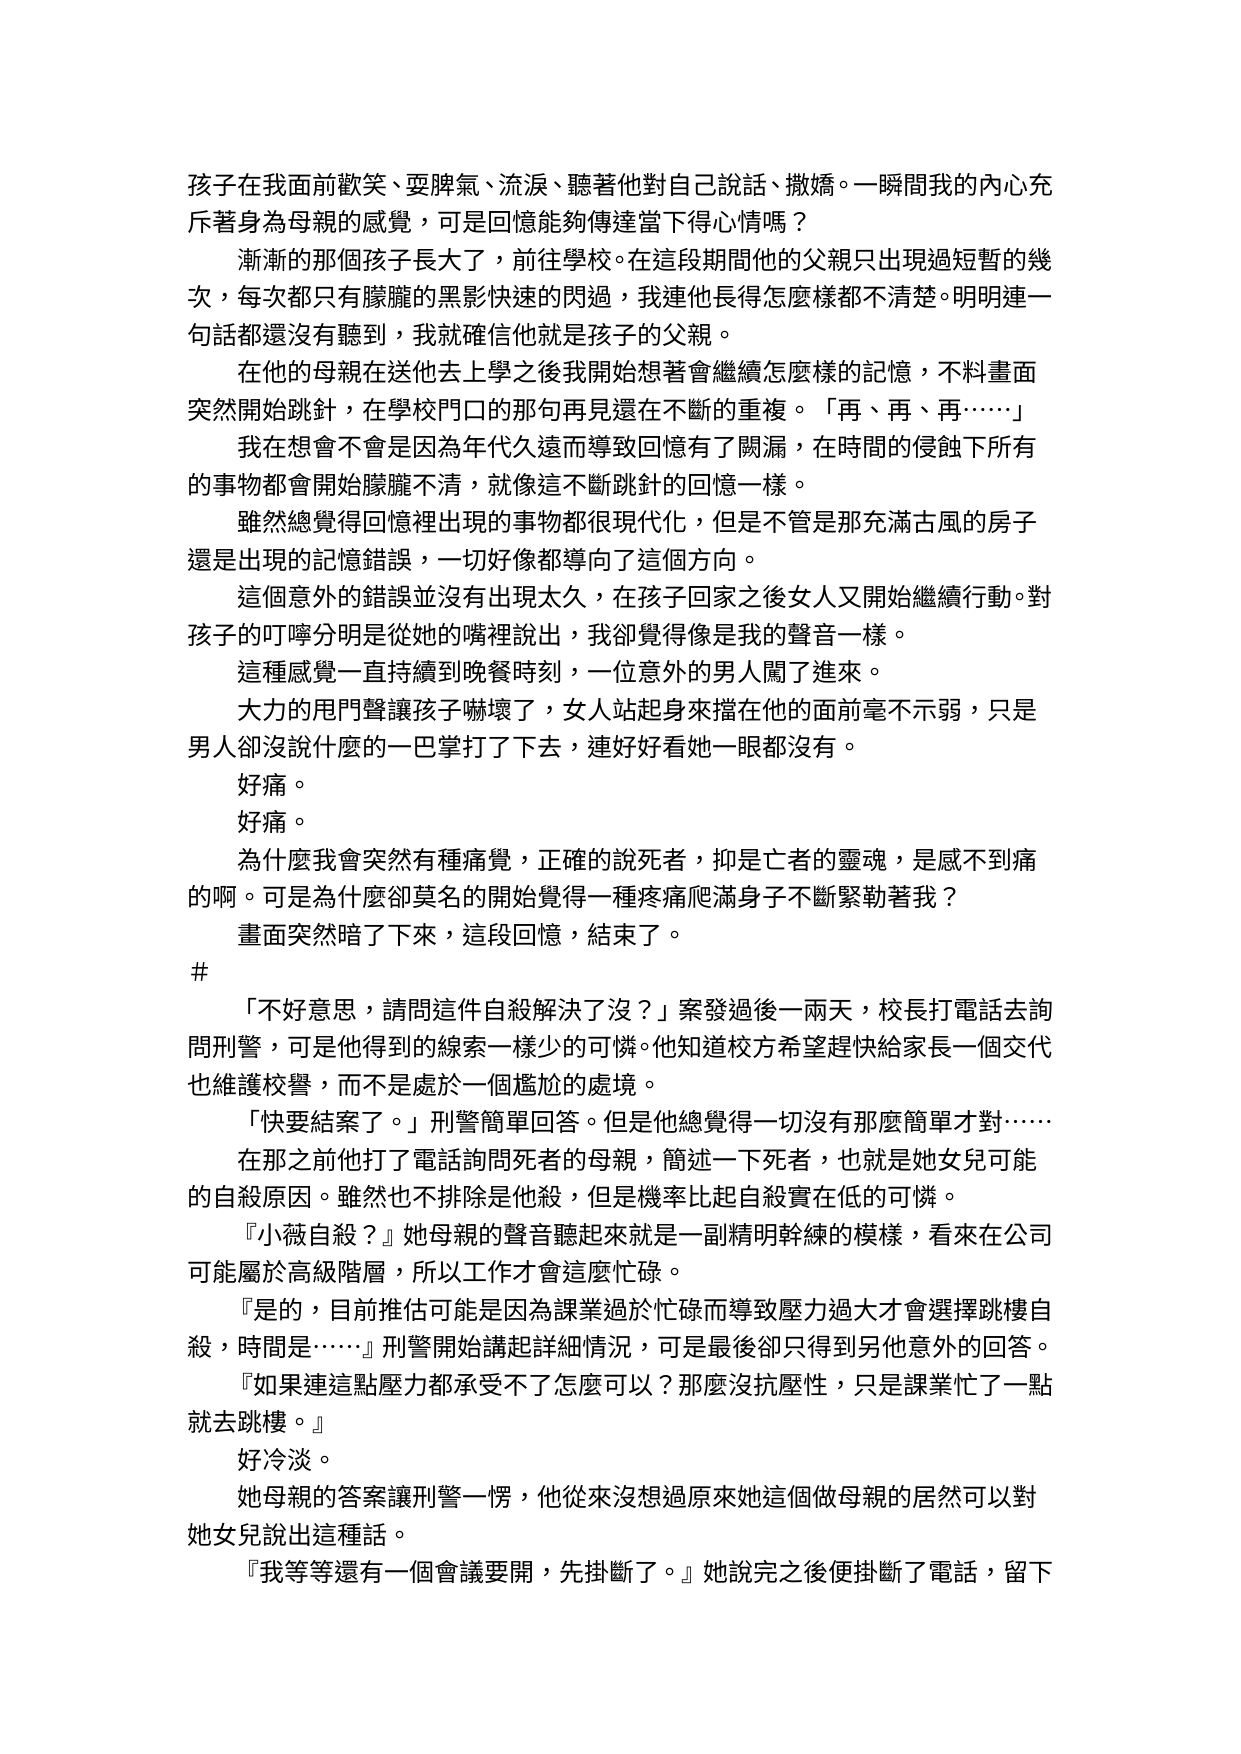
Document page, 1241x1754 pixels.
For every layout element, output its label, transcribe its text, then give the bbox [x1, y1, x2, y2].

text 『是的，目前推估可能是因為課業過於忙碌而導致壓力過大才會選擇跳樓自殺，時間是……』刑警開始講起詳細情況，可是最後卻只得到另他意外的回答。 [187, 1289, 1053, 1364]
text 好痛。 [187, 764, 1053, 802]
text 雖然總覺得回憶裡出現的事物都很現代化，但是不管是那充滿古風的房子還是出現的記憶錯誤，一切好像都導向了這個方向。 [187, 502, 1053, 577]
text 『如果連這點壓力都承受不了怎麼可以？那麼沒抗壓性，只是課業忙了一點就去跳樓。』 [187, 1364, 1053, 1439]
text 在那之前他打了電話詢問死者的母親，簡述一下死者，也就是她女兒可能的自殺原因。雖然也不排除是他殺，但是機率比起自殺實在低的可憐。 [187, 1139, 1053, 1214]
text 好冷淡。 [187, 1439, 1053, 1477]
text 畫面突然暗了下來，這段回憶，結束了。 [187, 914, 1053, 952]
text 大力的甩門聲讓孩子嚇壞了，女人站起身來擋在他的面前毫不示弱，只是男人卻沒說什麼的一巴掌打了下去，連好好看她一眼都沒有。 [187, 689, 1053, 764]
text 這種感覺一直持續到晚餐時刻，一位意外的男人闖了進來。 [187, 652, 1053, 689]
text 「不好意思，請問這件自殺解決了沒？」案發過後一兩天，校長打電話去詢問刑警，可是他得到的線索一樣少的可憐。他知道校方希望趕快給家長一個交代，也維護校譽，而不是處於一個尷尬的處境。 [187, 989, 1053, 1102]
text 『小薇自殺？』她母親的聲音聽起來就是一副精明幹練的模樣，看來在公司可能屬於高級階層，所以工作才會這麼忙碌。 [187, 1214, 1053, 1289]
text 孩子在我面前歡笑、耍脾氣、流淚、聽著他對自己說話、撒嬌。一瞬間我的內心充斥著身為母親的感覺，可是回憶能夠傳達當下得心情嗎？ [187, 164, 1053, 239]
text 好痛。 [187, 802, 1053, 839]
text 我在想會不會是因為年代久遠而導致回憶有了闕漏，在時間的侵蝕下所有的事物都會開始朦朧不清，就像這不斷跳針的回憶一樣。 [187, 427, 1053, 502]
text 漸漸的那個孩子長大了，前往學校。在這段期間他的父親只出現過短暫的幾次，每次都只有朦朧的黑影快速的閃過，我連他長得怎麼樣都不清楚。明明連一句話都還沒有聽到，我就確信他就是孩子的父親。 [187, 239, 1053, 352]
text 為什麼我會突然有種痛覺，正確的說死者，抑是亡者的靈魂，是感不到痛的啊。可是為什麼卻莫名的開始覺得一種疼痛爬滿身子不斷緊勒著我？ [187, 839, 1053, 914]
text 她母親的答案讓刑警一愣，他從來沒想過原來她這個做母親的居然可以對她女兒說出這種話。 [187, 1477, 1053, 1552]
text ＃ [187, 952, 1053, 989]
text 這個意外的錯誤並沒有出現太久，在孩子回家之後女人又開始繼續行動。對孩子的叮嚀分明是從她的嘴裡說出，我卻覺得像是我的聲音一樣。 [187, 577, 1053, 652]
text 「快要結案了。」刑警簡單回答。但是他總覺得一切沒有那麼簡單才對…… [187, 1102, 1053, 1139]
text 『我等等還有一個會議要開，先掛斷了。』她說完之後便掛斷了電話，留下 [187, 1552, 1053, 1589]
text 在他的母親在送他去上學之後我開始想著會繼續怎麼樣的記憶，不料畫面突然開始跳針，在學校門口的那句再見還在不斷的重複。「再、再、再……」 [187, 352, 1053, 427]
